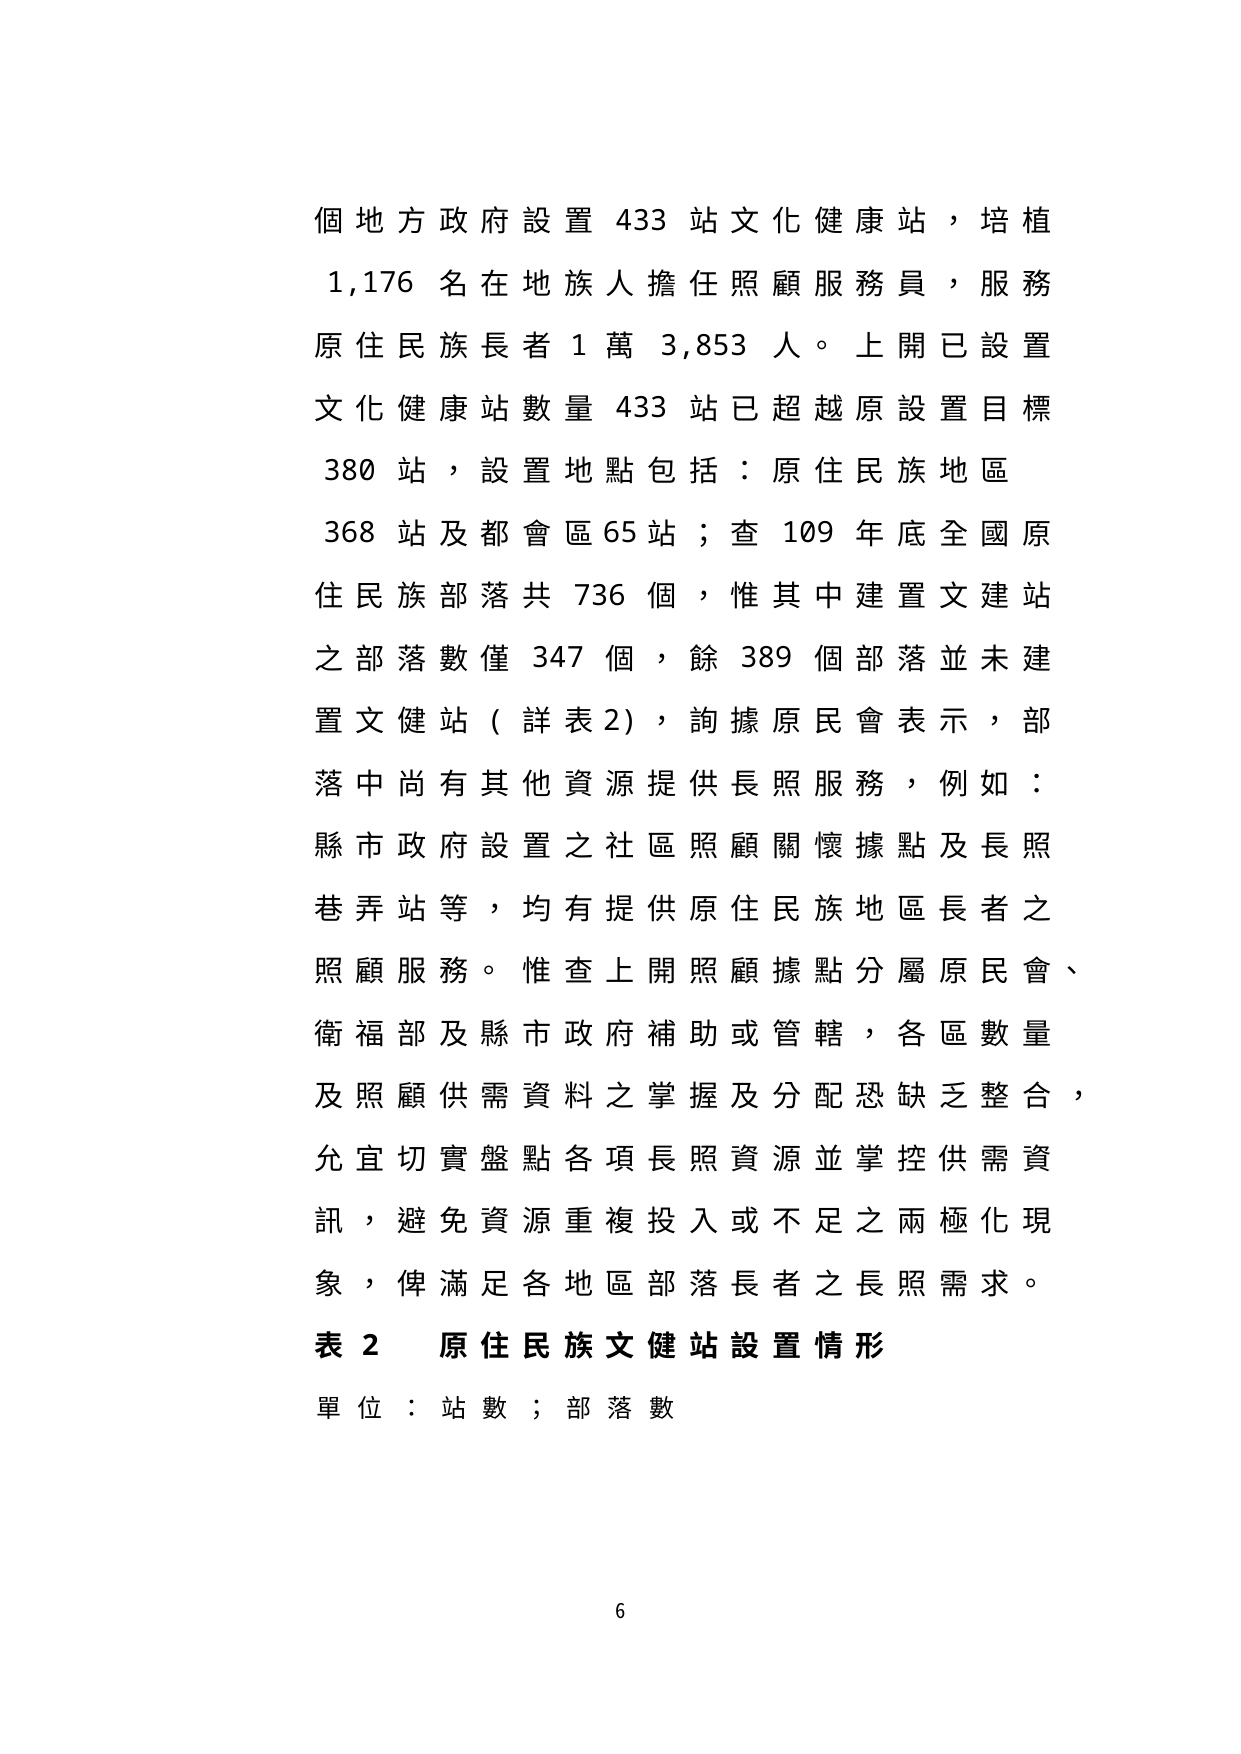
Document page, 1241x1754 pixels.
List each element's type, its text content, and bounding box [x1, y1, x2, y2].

text 依原民會111年度單位預算書有關109年度計畫實施成果所述，為落實長期照顧10年計畫2.0，至109年底實際已補助15個地方政府設置433站文化健康站，培植1,176名在地族人擔任照顧服務員，服務原住民族長者1萬3,853人。上開已設置文化健康站數量433站已超越原設置目標380站，設置地點包括：原住民族地區368站及都會區65站；查109年底全國原住民族部落共736個，惟其中建置文建站之部落數僅347個，餘389個部落並未建置文健站(詳表2)，詢據原民會表示，部落中尚有其他資源提供長照服務，例如：縣市政府設置之社區照顧關懷據點及長照巷弄站等，均有提供原住民族地區長者之照顧服務。惟查上開照顧據點分屬原民會、衛福部及縣市政府補助或管轄，各區數量及照顧供需資料之掌握及分配恐缺乏整合，允宜切實盤點各項長照資源並掌控供需資訊，避免資源重複投入或不足之兩極化現象，俾滿足各地區部落長者之長照需求。 [271, 177, 1058, 1302]
text 表2 原住民族文健站設置情形 單位：站數；部落數 [271, 1302, 1058, 1427]
